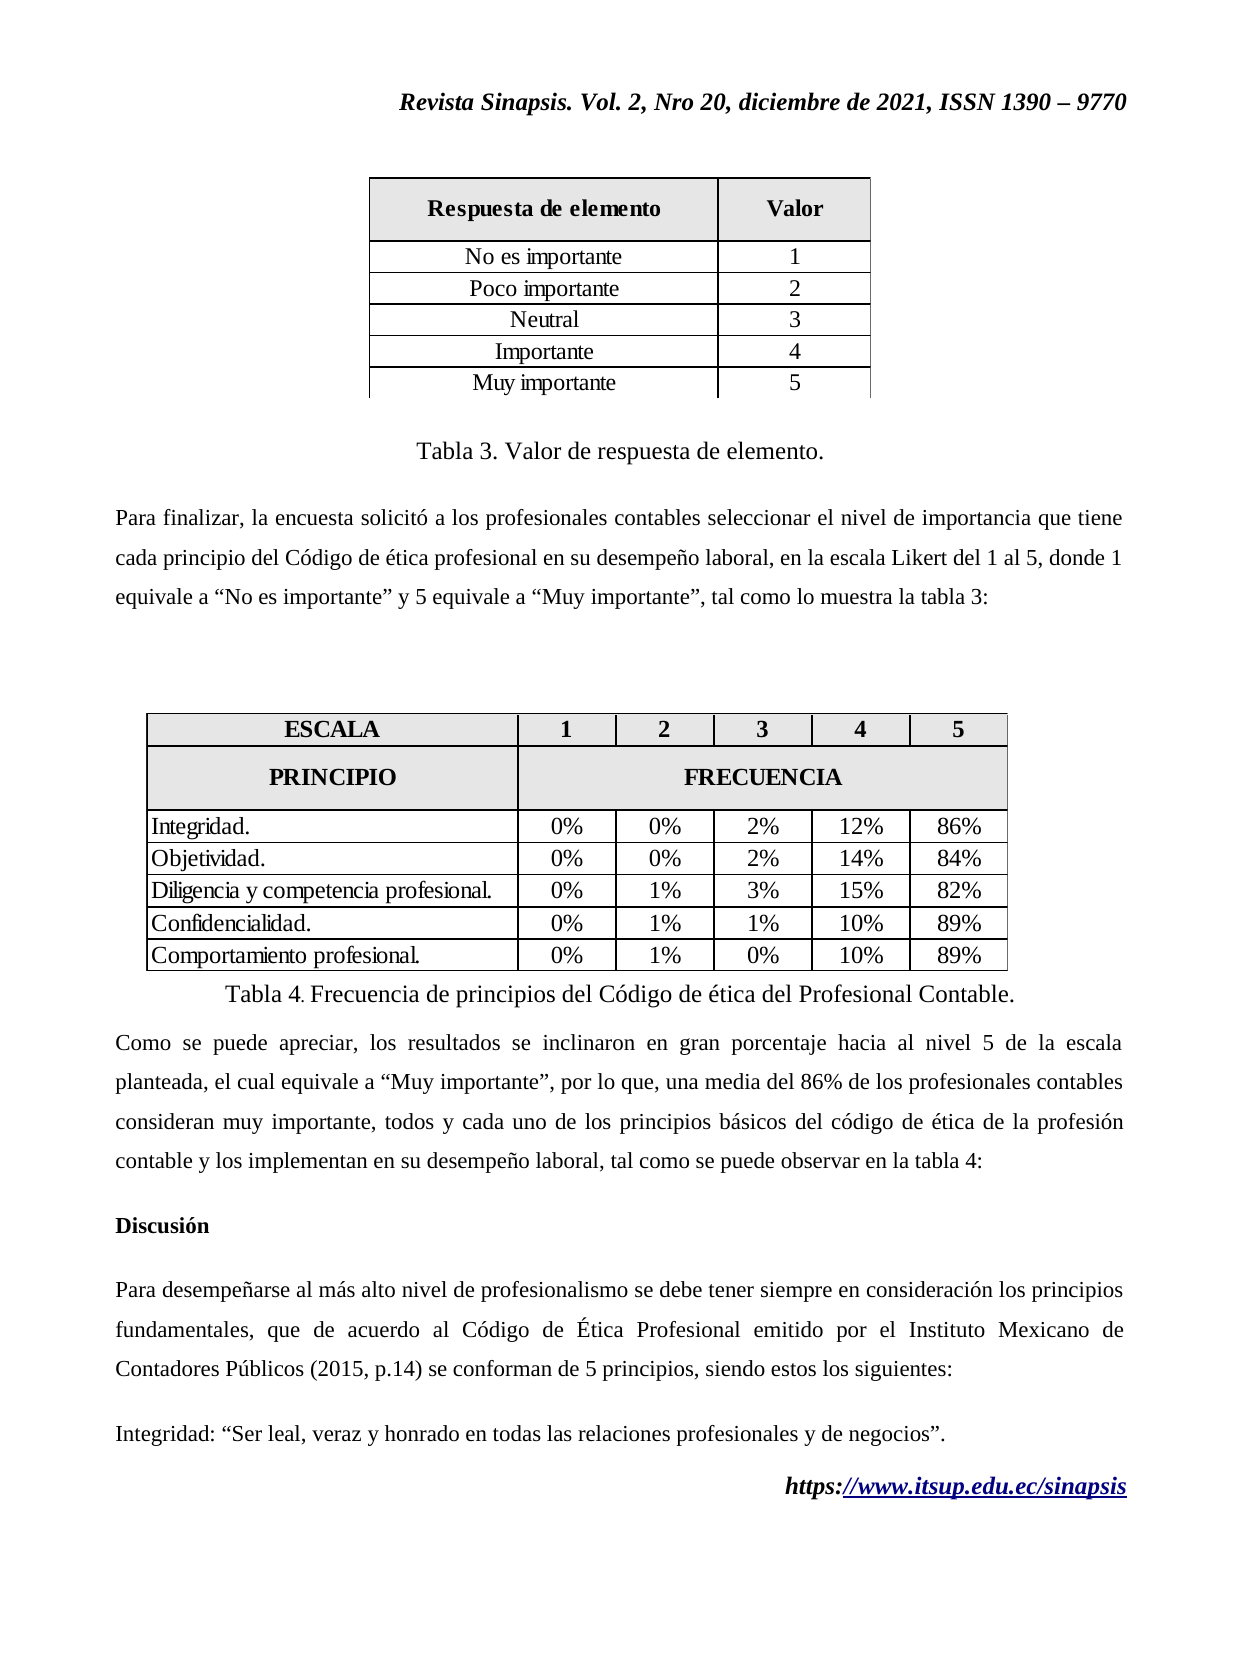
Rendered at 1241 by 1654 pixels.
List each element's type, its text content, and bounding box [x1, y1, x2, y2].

text Como se puede apreciar, los resultados se inclinaron en gran porcentaje hacia al nivel 5 de la escala planteada, el cual equivale a “Muy importante”, por lo que, una media del 86% de los profesionales contables consideran muy importante, todos y cada uno de los principios básicos del código de ética de la profesión contable y los implementan en su desempeño laboral, tal como se puede observar en la tabla 4: [115, 1029, 1125, 1174]
text Para desempeñarse al más alto nivel de profesionalismo se debe tener siempre en consideración los principios fundamentales, que de acuerdo al Código de Ética Profesional emitido por el Instituto Mexicano de Contadores Públicos (2015, p.14) se conforman de 5 principios, siendo estos los siguientes: [115, 1276, 1125, 1382]
text Para finalizar, la encuesta solicitó a los profesionales contables seleccionar el nivel de importancia que tiene cada principio del Código de ética profesional en su desempeño laboral, en la escala Likert del 1 al 5, donde 1 equivale a “No es importante” y 5 equivale a “Muy importante”, tal como lo muestra la tabla 3: [115, 504, 1125, 610]
text Discusión [115, 1212, 1125, 1238]
text Integridad: “Ser leal, veraz y honrado en todas las relaciones profesionales y de negocios”. [115, 1420, 1125, 1446]
text Tabla 3. Valor de respuesta de elemento. [115, 436, 1125, 465]
text Tabla 4. Frecuencia de principios del Código de ética del Profesional Contable. [115, 979, 1125, 1008]
